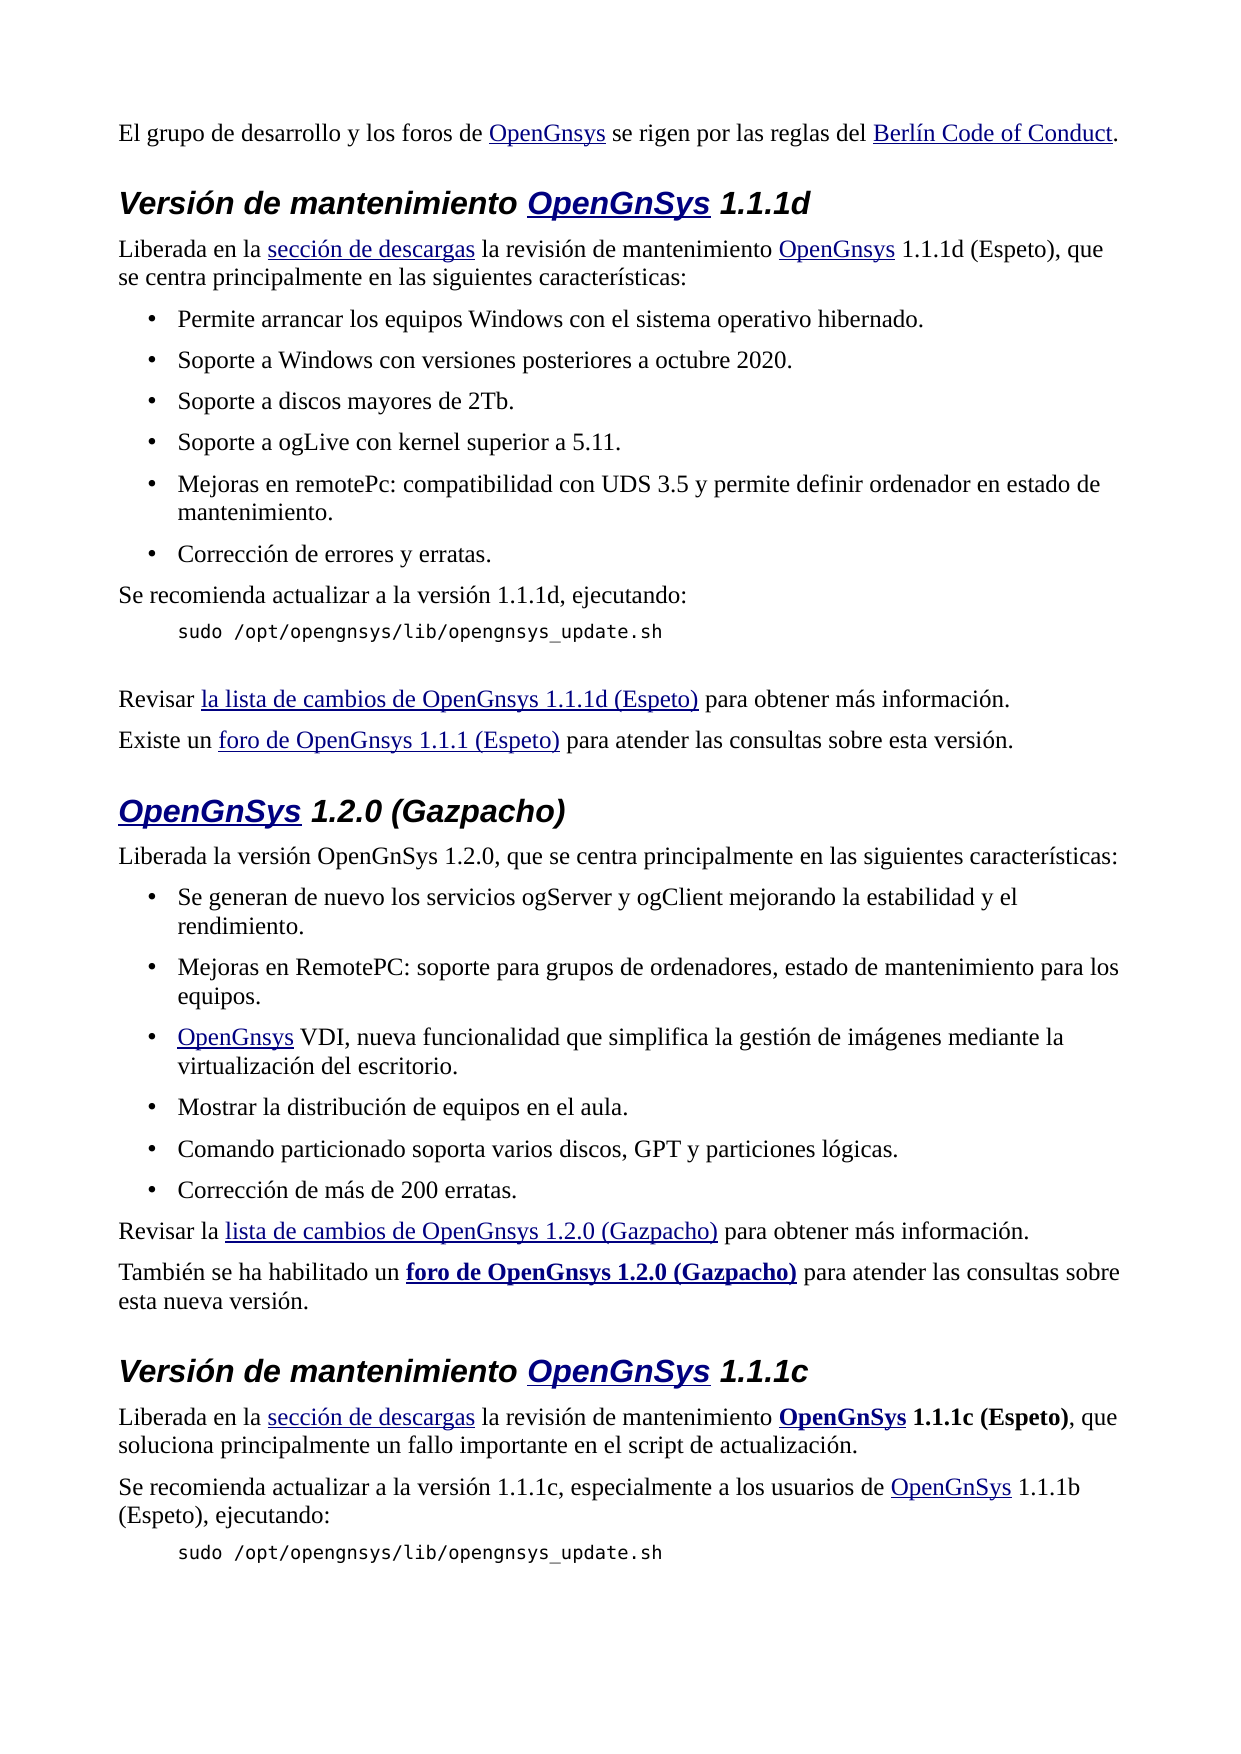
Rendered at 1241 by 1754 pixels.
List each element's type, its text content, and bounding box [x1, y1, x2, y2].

list Soporte a ogLive con kernel superior a 5.11. [148, 427, 1122, 456]
list Soporte a discos mayores de 2Tb. [148, 386, 1122, 415]
text sudo /opt/opengnsys/lib/opengnsys_update.sh [177, 1542, 1063, 1564]
subtitle Versión de mantenimiento OpenGnSys 1.1.1c [118, 1352, 1122, 1389]
list Permite arrancar los equipos Windows con el sistema operativo hibernado. [148, 304, 1122, 332]
list OpenGnsys VDI, nueva funcionalidad que simplifica la gestión de imágenes mediante la virtualización del escritorio. [148, 1022, 1122, 1080]
list Comando particionado soporta varios discos, GPT y particiones lógicas. [148, 1134, 1122, 1162]
subtitle Versión de mantenimiento OpenGnSys 1.1.1d [118, 184, 1122, 221]
text El grupo de desarrollo y los foros de OpenGnsys se rigen por las reglas del ​Berlín Code of Conduct. [118, 118, 1122, 147]
subtitle OpenGnSys 1.2.0 (Gazpacho) [118, 792, 1122, 829]
text sudo /opt/opengnsys/lib/opengnsys_update.sh [177, 621, 1063, 643]
text Revisar la lista de cambios de OpenGnsys 1.2.0 (Gazpacho) para obtener más información. [118, 1216, 1122, 1245]
list Mostrar la distribución de equipos en el aula. [148, 1092, 1122, 1121]
list Corrección de errores y erratas. [148, 539, 1122, 567]
text Existe un foro de OpenGnsys 1.1.1 (Espeto) para atender las consultas sobre esta versión. [118, 726, 1122, 754]
list Corrección de más de 200 erratas. [148, 1175, 1122, 1204]
list Soporte a Windows con versiones posteriores a octubre 2020. [148, 345, 1122, 374]
text Liberada la versión OpenGnSys 1.2.0, que se centra principalmente en las siguientes características: [118, 841, 1122, 870]
text Liberada en la sección de descargas la revisión de mantenimiento OpenGnSys 1.1.1c (Espeto), que soluciona principalmente un fallo importante en el script de actualización. [118, 1402, 1122, 1459]
text Revisar la lista de cambios de OpenGnsys 1.1.1d (Espeto)​ para obtener más información. [118, 684, 1122, 713]
text También se ha habilitado un foro de OpenGnsys 1.2.0 (Gazpacho) para atender las consultas sobre esta nueva versión. [118, 1257, 1122, 1315]
list Mejoras en remotePc: compatibilidad con UDS 3.5 y permite definir ordenador en estado de mantenimiento. [148, 469, 1122, 526]
text Se recomienda actualizar a la versión 1.1.1c, especialmente a los usuarios de OpenGnSys 1.1.1b (Espeto), ejecutando: [118, 1472, 1122, 1529]
list Mejoras en RemotePC: soporte para grupos de ordenadores, estado de mantenimiento para los equipos. [148, 952, 1122, 1010]
text Se recomienda actualizar a la versión 1.1.1d, ejecutando: [118, 580, 1122, 609]
text Liberada en la sección de descargas la revisión de mantenimiento OpenGnsys 1.1.1d (Espeto), que se centra principalmente en las siguientes características: [118, 234, 1122, 291]
list Se generan de nuevo los servicios ogServer y ogClient mejorando la estabilidad y el rendimiento. [148, 882, 1122, 940]
